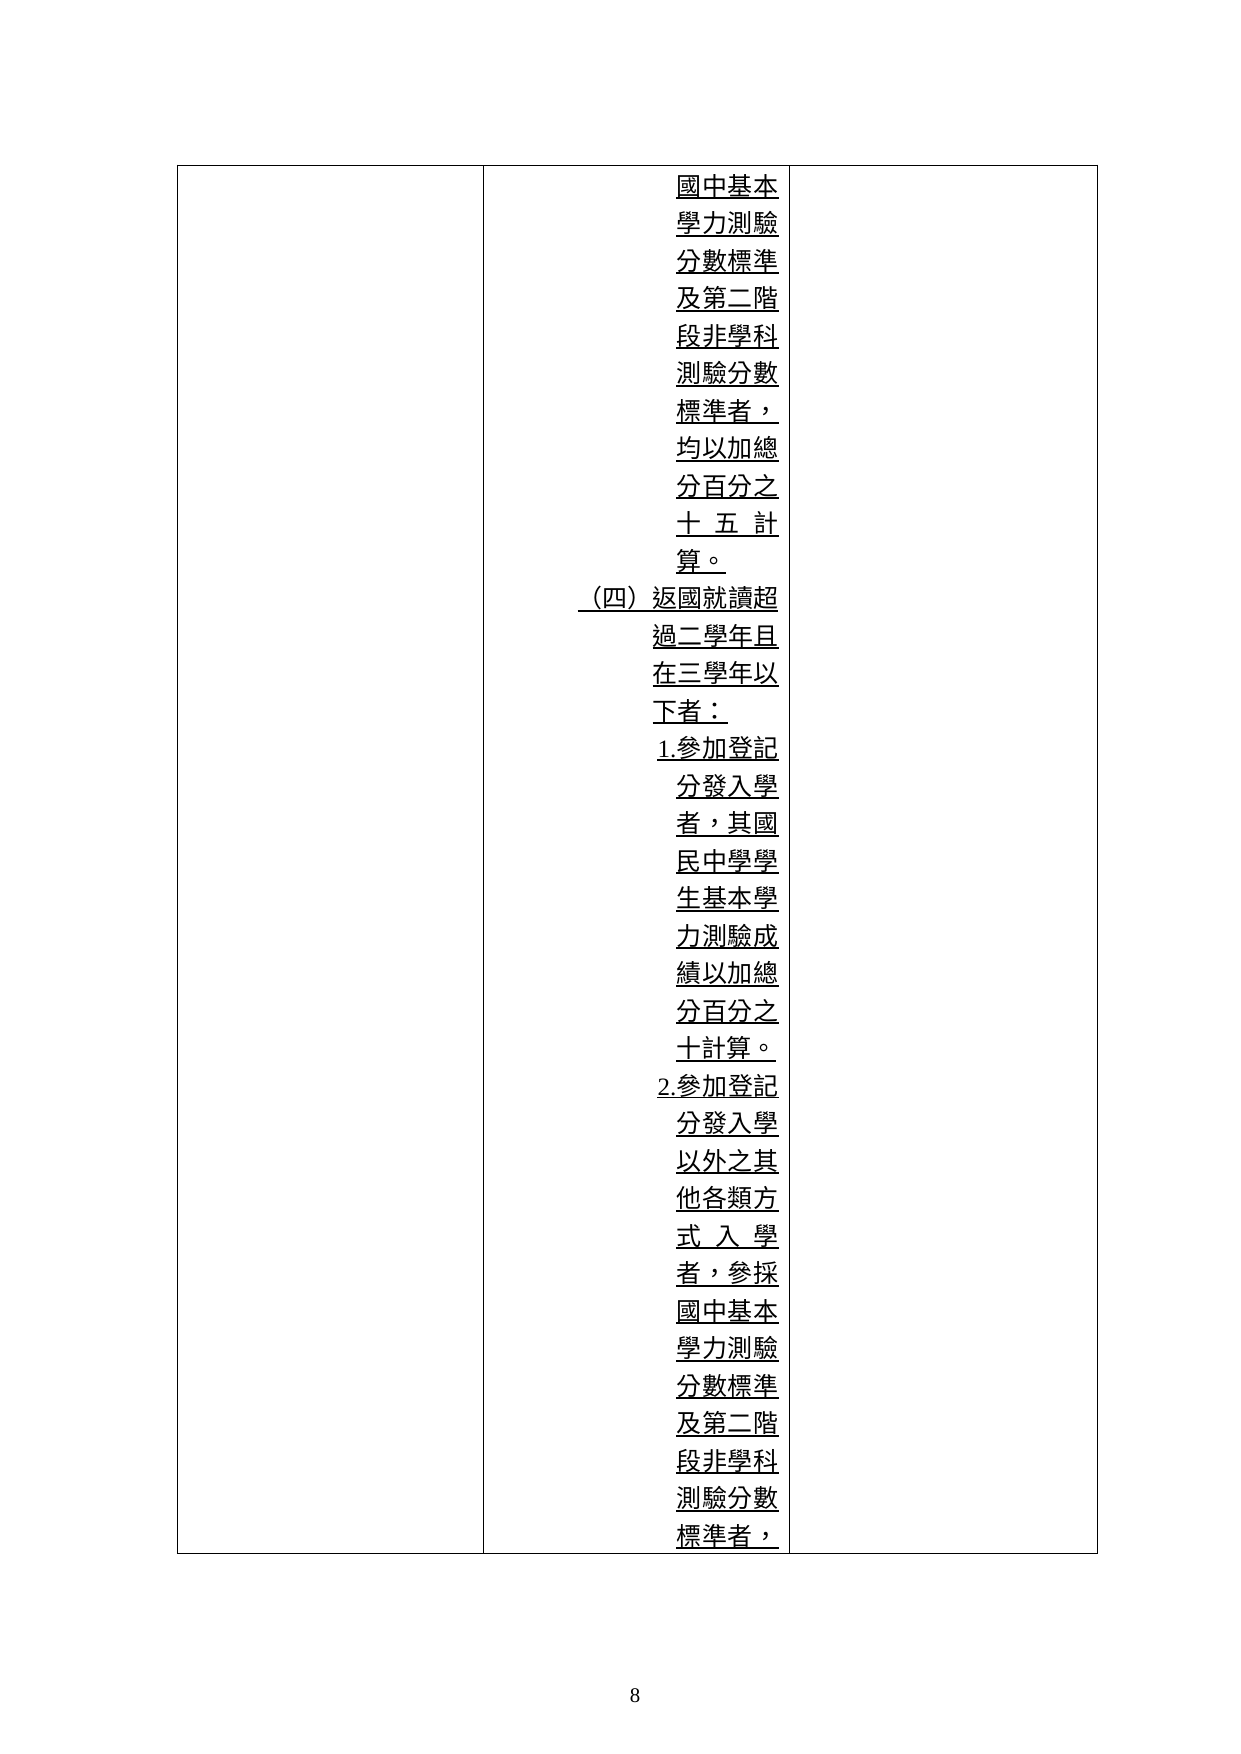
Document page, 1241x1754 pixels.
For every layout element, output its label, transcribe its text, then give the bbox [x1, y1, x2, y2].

table_cell 國中基本學力測驗分數標準及第二階段非學科測驗分數標準者，均以加總分百分之十五計算。 （四）返國就讀超過二學年且在三學年以下者： 1.參加登記分發入學者，其國民中學學生基本學力測驗成績以加總分百分之十計算。 2.參加登記分發入學以外之其他各類方式入學者，參採國中基本學力測驗分數標準及第二階段非學科測驗分數標準者， [484, 166, 789, 1553]
table_cell [790, 166, 1097, 1553]
table_cell [178, 166, 483, 1553]
